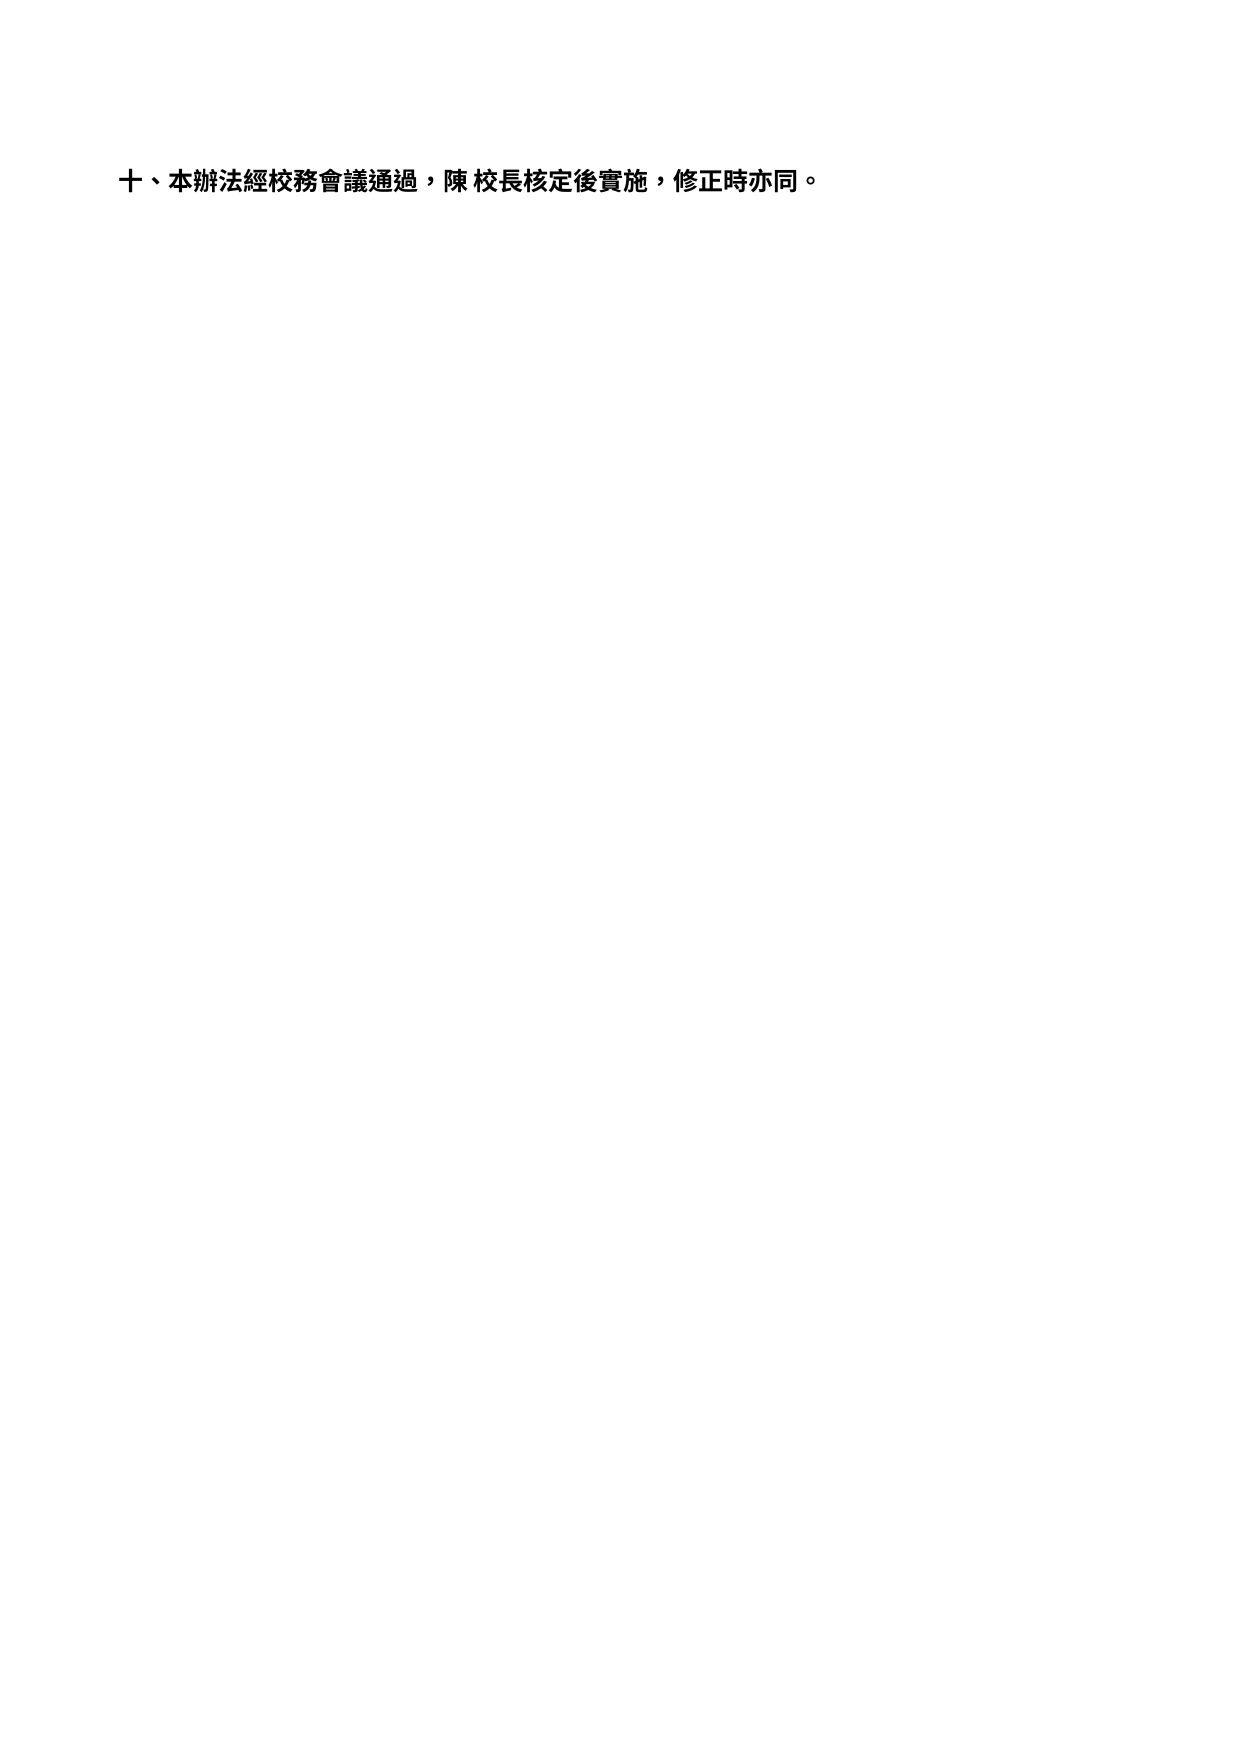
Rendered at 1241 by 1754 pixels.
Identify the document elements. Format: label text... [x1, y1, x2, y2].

text 十、本辦法經校務會議通過，陳 校長核定後實施，修正時亦同。 [118, 161, 1122, 197]
